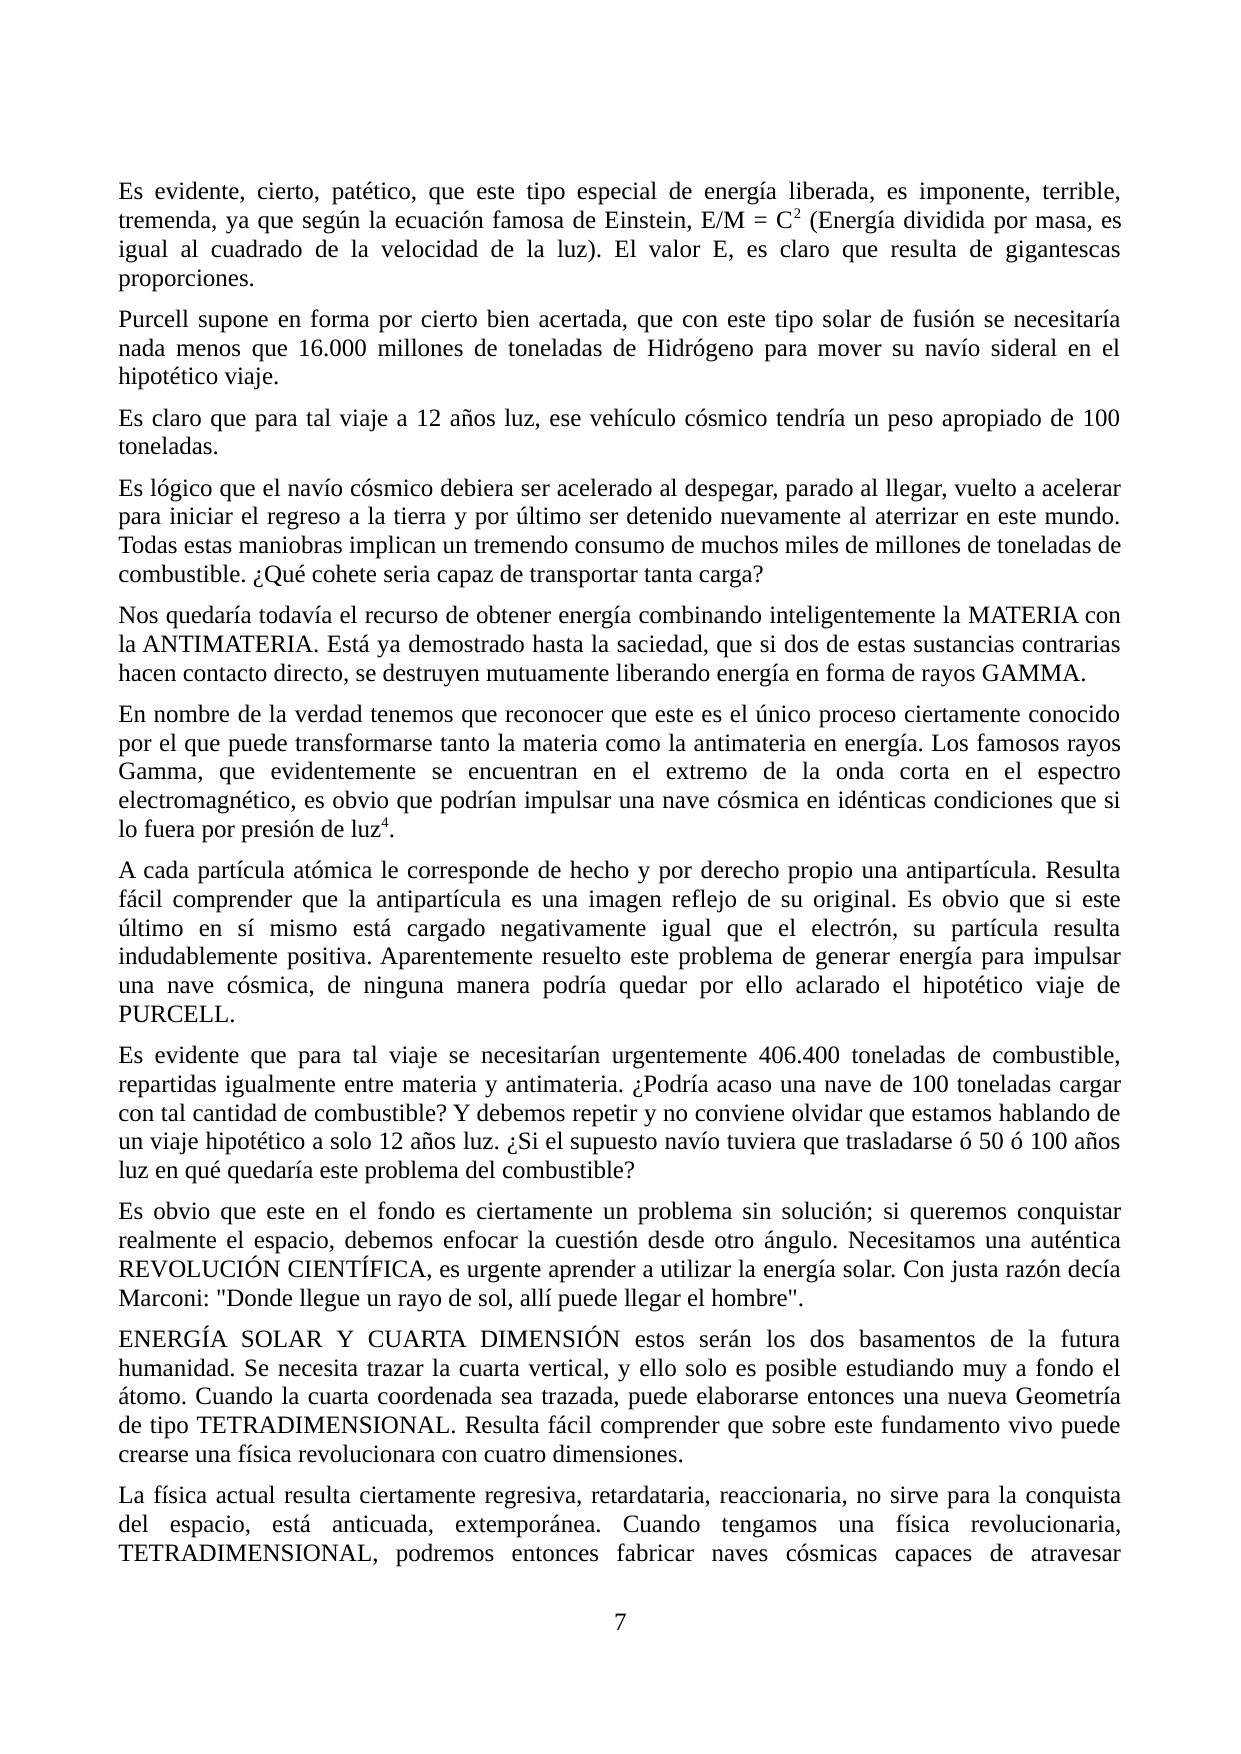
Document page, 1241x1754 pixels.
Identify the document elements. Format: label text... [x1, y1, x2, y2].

text Es obvio que este en el fondo es ciertamente un problema sin solución; si queremos conquistar realmente el espacio, debemos enfocar la cuestión desde otro ángulo. Necesitamos una auténtica REVOLUCIÓN CIENTÍFICA, es urgente aprender a utilizar la energía solar. Con justa razón decía Marconi: "Donde llegue un rayo de sol, allí puede llegar el hombre". [118, 1196, 1122, 1311]
text Nos quedaría todavía el recurso de obtener energía combinando inteligentemente la MATERIA con la ANTIMATERIA. Está ya demostrado hasta la saciedad, que si dos de estas sustancias contrarias hacen contacto directo, se destruyen mutuamente liberando energía en forma de rayos GAMMA. [118, 600, 1122, 686]
text A cada partícula atómica le corresponde de hecho y por derecho propio una antipartícula. Resulta fácil comprender que la antipartícula es una imagen reflejo de su original. Es obvio que si este último en sí mismo está cargado negativamente igual que el electrón, su partícula resulta indudablemente positiva. Aparentemente resuelto este problema de generar energía para impulsar una nave cósmica, de ninguna manera podría quedar por ello aclarado el hipotético viaje de PURCELL. [118, 855, 1122, 1028]
text La física actual resulta ciertamente regresiva, retardataria, reaccionaria, no sirve para la conquista del espacio, está anticuada, extemporánea. Cuando tengamos una física revolucionaria, TETRADIMENSIONAL, podremos entonces fabricar naves cósmicas capaces de atravesar [118, 1480, 1122, 1566]
text Es claro que para tal viaje a 12 años luz, ese vehículo cósmico tendría un peso apropiado de 100 toneladas. [118, 403, 1122, 460]
text Es lógico que el navío cósmico debiera ser acelerado al despegar, parado al llegar, vuelto a acelerar para iniciar el regreso a la tierra y por último ser detenido nuevamente al aterrizar en este mundo. Todas estas maniobras implican un tremendo consumo de muchos miles de millones de toneladas de combustible. ¿Qué cohete seria capaz de transportar tanta carga? [118, 473, 1122, 588]
text En nombre de la verdad tenemos que reconocer que este es el único proceso ciertamente conocido por el que puede transformarse tanto la materia como la antimateria en energía. Los famosos rayos Gamma, que evidentemente se encuentran en el extremo de la onda corta en el espectro electromagnético, es obvio que podrían impulsar una nave cósmica en idénticas condiciones que si lo fuera por presión de luz. [118, 699, 1122, 843]
text ENERGÍA SOLAR Y CUARTA DIMENSIÓN estos serán los dos basamentos de la futura humanidad. Se necesita trazar la cuarta vertical, y ello solo es posible estudiando muy a fondo el átomo. Cuando la cuarta coordenada sea trazada, puede elaborarse entonces una nueva Geometría de tipo TETRADIMENSIONAL. Resulta fácil comprender que sobre este fundamento vivo puede crearse una física revolucionara con cuatro dimensiones. [118, 1324, 1122, 1468]
text Es evidente que para tal viaje se necesitarían urgentemente 406.400 toneladas de combustible, repartidas igualmente entre materia y antimateria. ¿Podría acaso una nave de 100 toneladas cargar con tal cantidad de combustible? Y debemos repetir y no conviene olvidar que estamos hablando de un viaje hipotético a solo 12 años luz. ¿Si el supuesto navío tuviera que trasladarse ó 50 ó 100 años luz en qué quedaría este problema del combustible? [118, 1040, 1122, 1184]
text Es evidente, cierto, patético, que este tipo especial de energía liberada, es imponente, terrible, tremenda, ya que según la ecuación famosa de Einstein, E/M = C2 (Energía dividida por masa, es igual al cuadrado de la velocidad de la luz). El valor E, es claro que resulta de gigantescas proporciones. [118, 176, 1122, 291]
text Purcell supone en forma por cierto bien acertada, que con este tipo solar de fusión se necesitaría nada menos que 16.000 millones de toneladas de Hidrógeno para mover su navío sideral en el hipotético viaje. [118, 304, 1122, 390]
